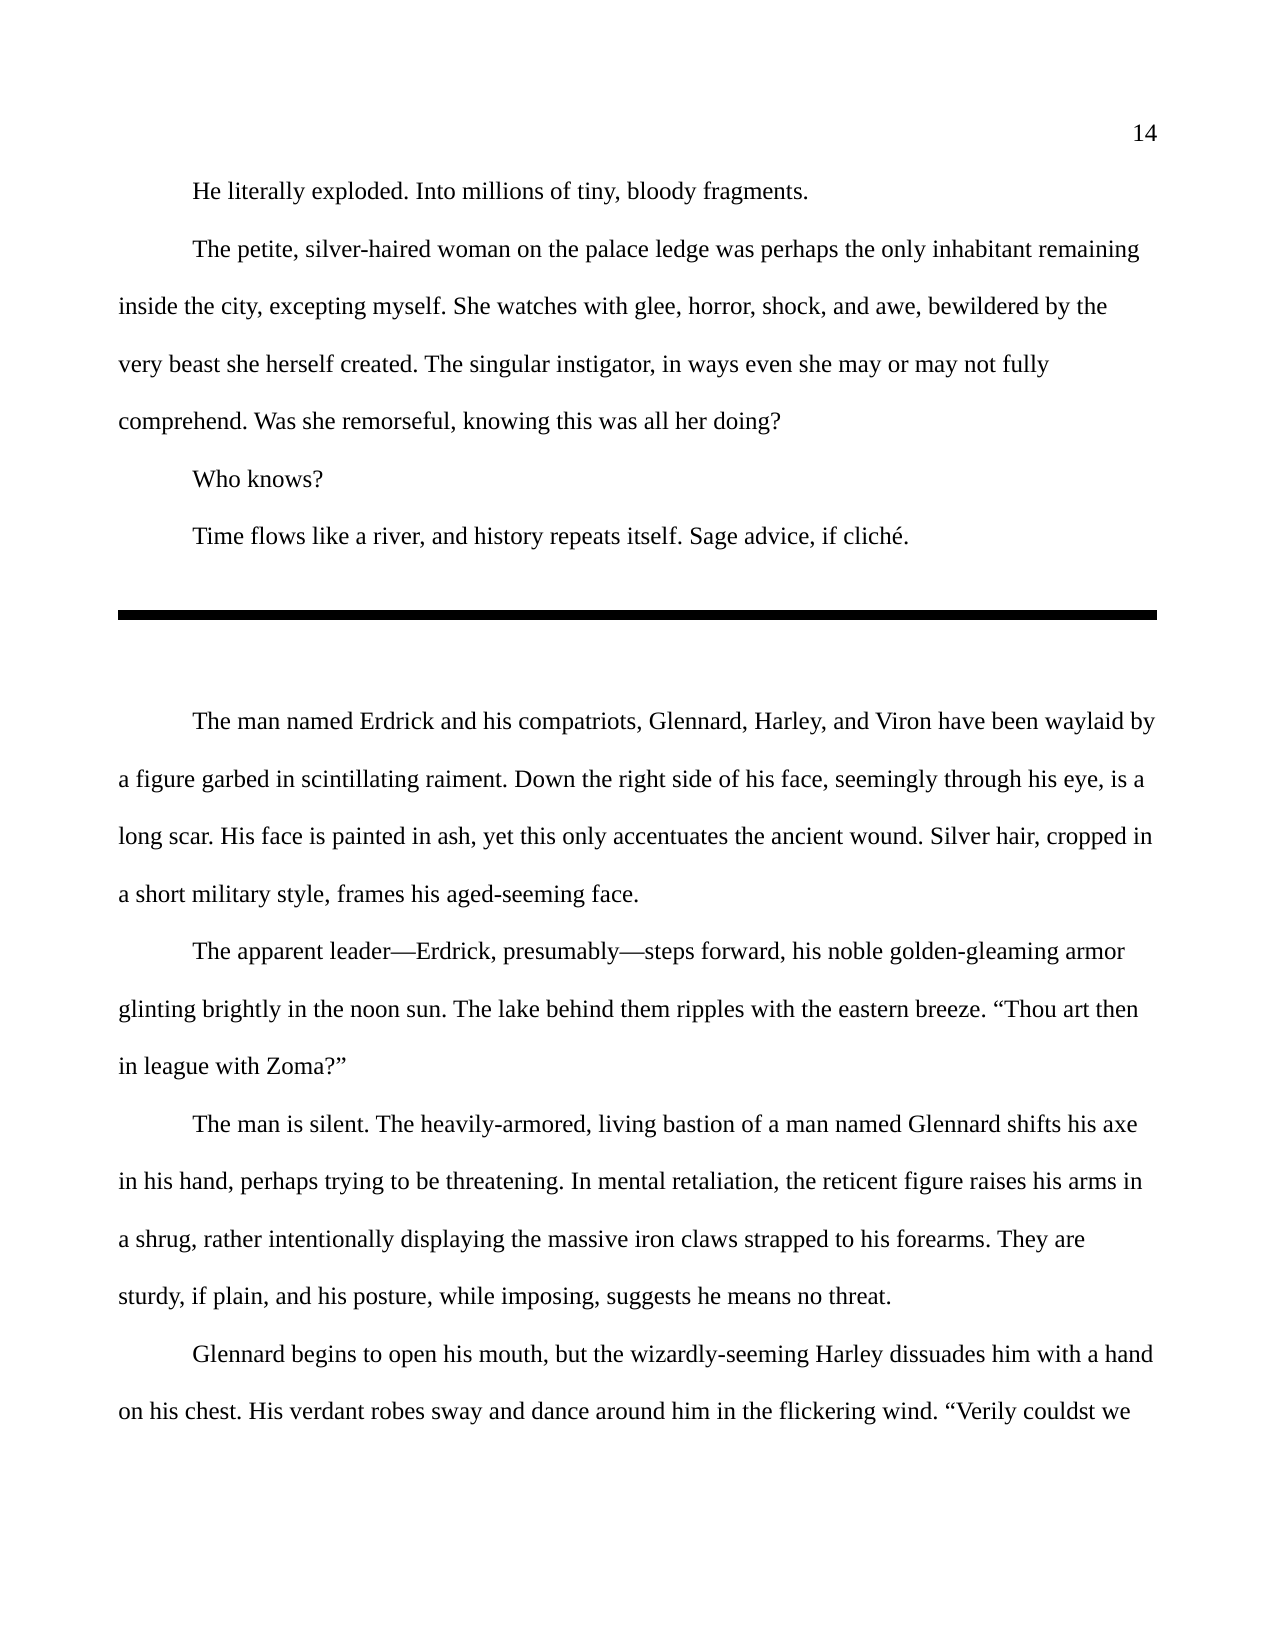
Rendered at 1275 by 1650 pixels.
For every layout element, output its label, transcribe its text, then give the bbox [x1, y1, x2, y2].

text The man named Erdrick and his compatriots, Glennard, Harley, and Viron have been waylaid by a figure garbed in scintillating raiment. Down the right side of his face, seemingly through his eye, is a long scar. His face is painted in ash, yet this only accentuates the ancient wound. Silver hair, cropped in a short military style, frames his aged-seeming face. [118, 706, 1157, 908]
text Who knows? [118, 464, 1157, 493]
text The man is silent. The heavily-armored, living bastion of a man named Glennard shifts his axe in his hand, perhaps trying to be threatening. In mental retaliation, the reticent figure raises his arms in a shrug, rather intentionally displaying the massive iron claws strapped to his forearms. They are sturdy, if plain, and his posture, while imposing, suggests he means no threat. [118, 1109, 1157, 1310]
text Time flows like a river, and history repeats itself. Sage advice, if cliché. [118, 521, 1157, 550]
text The apparent leader—Erdrick, presumably—steps forward, his noble golden-gleaming armor glinting brightly in the noon sun. The lake behind them ripples with the eastern breeze. “Thou art then in league with Zoma?” [118, 936, 1157, 1080]
text The petite, silver-haired woman on the palace ledge was perhaps the only inhabitant remaining inside the city, excepting myself. She watches with glee, horror, shock, and awe, bewildered by the very beast she herself created. The singular instigator, in ways even she may or may not fully comprehend. Was she remorseful, knowing this was all her doing? [118, 234, 1157, 435]
text Glennard begins to open his mouth, but the wizardly-seeming Harley dissuades him with a hand on his chest. His verdant robes sway and dance around him in the flickering wind. “Verily couldst we [118, 1339, 1157, 1425]
text He literally exploded. Into millions of tiny, bloody fragments. [118, 176, 1157, 205]
